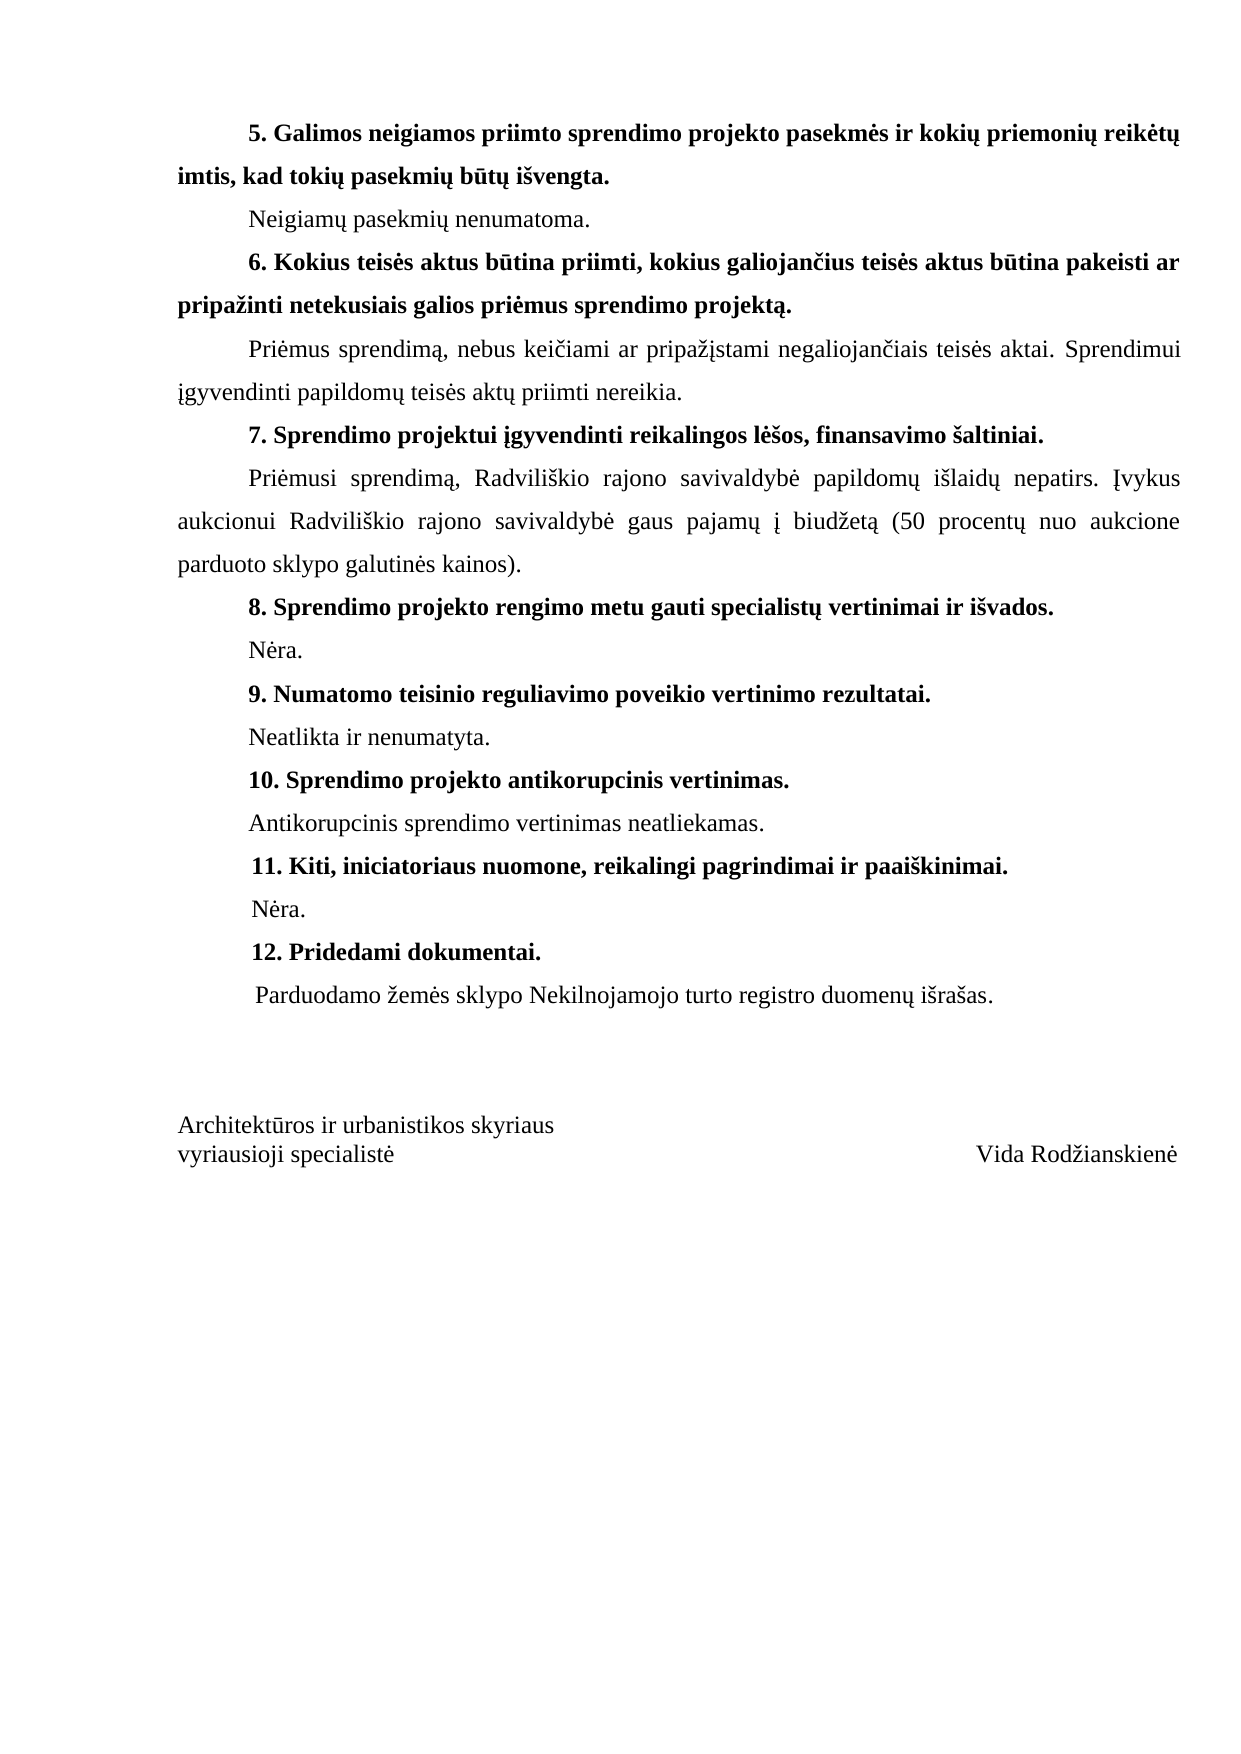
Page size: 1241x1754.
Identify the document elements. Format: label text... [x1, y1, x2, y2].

text Priėmusi sprendimą, Radviliškio rajono savivaldybė papildomų išlaidų nepatirs. Įvykus aukcionui Radviliškio rajono savivaldybė gaus pajamų į biudžetą (50 procentų nuo aukcione parduoto sklypo galutinės kainos). [177, 463, 1181, 578]
text 6. Kokius teisės aktus būtina priimti, kokius galiojančius teisės aktus būtina pakeisti ar pripažinti netekusiais galios priėmus sprendimo projektą. [177, 247, 1181, 319]
text Neatlikta ir nenumatyta. [177, 722, 1181, 751]
text 5. Galimos neigiamos priimto sprendimo projekto pasekmės ir kokių priemonių reikėtų imtis, kad tokių pasekmių būtų išvengta. [177, 118, 1181, 190]
text 11. Kiti, iniciatoriaus nuomone, reikalingi pagrindimai ir paaiškinimai. [251, 851, 1181, 880]
text Nėra. [177, 636, 1181, 664]
text Architektūros ir urbanistikos skyriaus [177, 1110, 1181, 1139]
text 10. Sprendimo projekto antikorupcinis vertinimas. [177, 765, 1181, 794]
text Antikorupcinis sprendimo vertinimas neatliekamas. [177, 808, 1181, 837]
text 8. Sprendimo projekto rengimo metu gauti specialistų vertinimai ir išvados. [177, 592, 1181, 621]
text vyriausioji specialistė Vida Rodžianskienė [177, 1139, 1181, 1167]
text Neigiamų pasekmių nenumatoma. [177, 204, 1181, 233]
text Nėra. [251, 894, 1181, 923]
text 7. Sprendimo projektui įgyvendinti reikalingos lėšos, finansavimo šaltiniai. [177, 420, 1181, 449]
text Priėmus sprendimą, nebus keičiami ar pripažįstami negaliojančiais teisės aktai. Sprendimui įgyvendinti papildomų teisės aktų priimti nereikia. [177, 334, 1181, 406]
text 12. Pridedami dokumentai. [251, 937, 1181, 966]
text 9. Numatomo teisinio reguliavimo poveikio vertinimo rezultatai. [177, 679, 1181, 707]
text Parduodamo žemės sklypo Nekilnojamojo turto registro duomenų išrašas. [177, 981, 1181, 1009]
